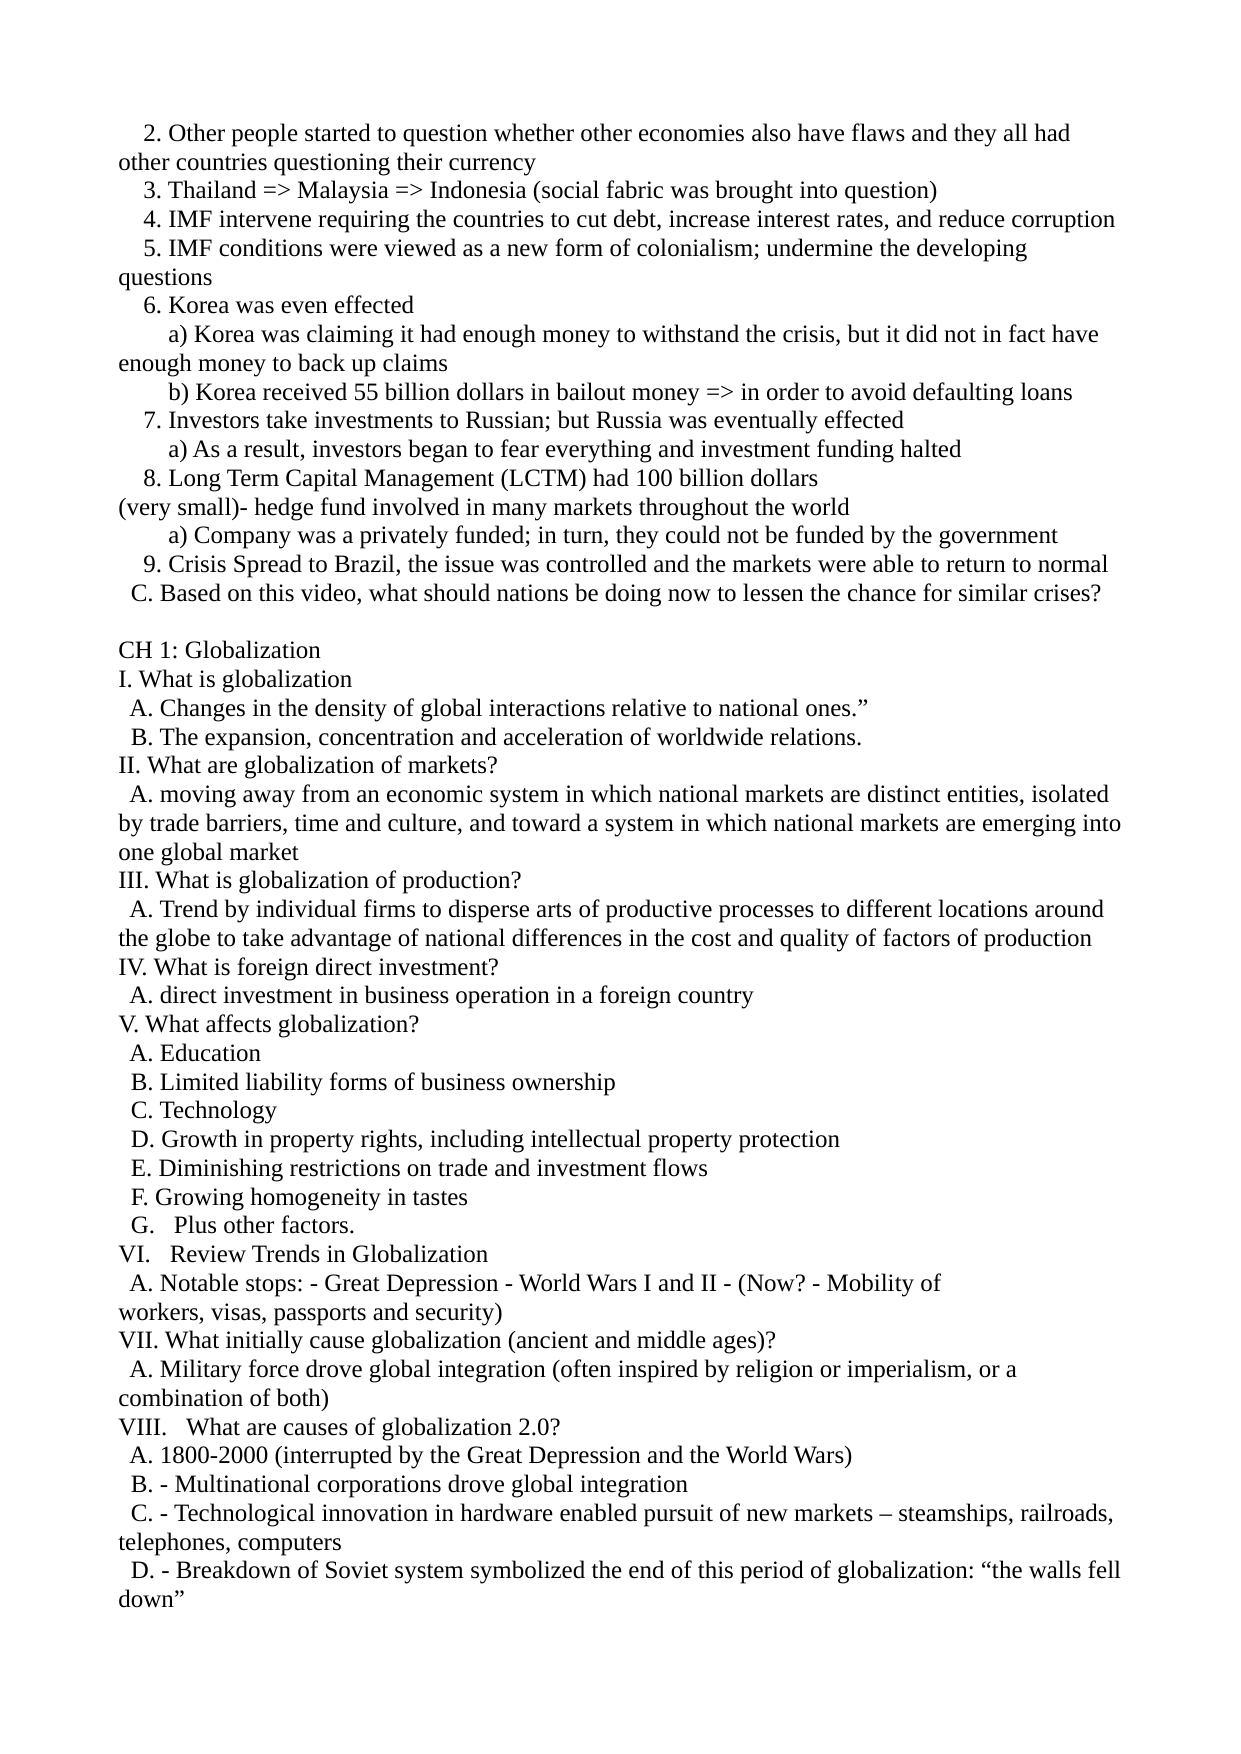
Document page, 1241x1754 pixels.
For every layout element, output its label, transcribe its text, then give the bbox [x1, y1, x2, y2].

text workers, visas, passports and security) VII. What initially cause globalization (ancient and middle ages)? A. Military force drove global integration (often inspired by religion or imperialism, or a combination of both) VIII. What are causes of globalization 2.0? A. 1800-2000 (interrupted by the Great Depression and the World Wars) B. - Multinational corporations drove global integration C. - Technological innovation in hardware enabled pursuit of new markets – steamships, railroads, telephones, computers D. - Breakdown of Soviet system symbolized the end of this period of globalization: “the walls fell down” [118, 1297, 1122, 1613]
text (very small)- hedge fund involved in many markets throughout the world a) Company was a privately funded; in turn, they could not be funded by the government 9. Crisis Spread to Brazil, the issue was controlled and the markets were able to return to normal C. Based on this video, what should nations be doing now to lessen the chance for similar crises? CH 1: Globalization I. What is globalization A. Changes in the density of global interactions relative to national ones.” B. The expansion, concentration and acceleration of worldwide relations. II. What are globalization of markets? A. moving away from an economic system in which national markets are distinct entities, isolated by trade barriers, time and culture, and toward a system in which national markets are emerging into one global market III. What is globalization of production? A. Trend by individual firms to disperse arts of productive processes to different locations around the globe to take advantage of national differences in the cost and quality of factors of production IV. What is foreign direct investment? A. direct investment in business operation in a foreign country V. What affects globalization? A. Education B. Limited liability forms of business ownership C. Technology D. Growth in property rights, including intellectual property protection E. Diminishing restrictions on trade and investment flows F. Growing homogeneity in tastes G. Plus other factors. VI. Review Trends in Globalization A. Notable stops: - Great Depression - World Wars I and II - (Now? - Mobility of [118, 492, 1122, 1297]
text 2. Other people started to question whether other economies also have flaws and they all had other countries questioning their currency 3. Thailand => Malaysia => Indonesia (social fabric was brought into question) 4. IMF intervene requiring the countries to cut debt, increase interest rates, and reduce corruption 5. IMF conditions were viewed as a new form of colonialism; undermine the developing questions 6. Korea was even effected a) Korea was claiming it had enough money to withstand the crisis, but it did not in fact have enough money to back up claims b) Korea received 55 billion dollars in bailout money => in order to avoid defaulting loans 7. Investors take investments to Russian; but Russia was eventually effected a) As a result, investors began to fear everything and investment funding halted 8. Long Term Capital Management (LCTM) had 100 billion dollars [118, 118, 1122, 492]
